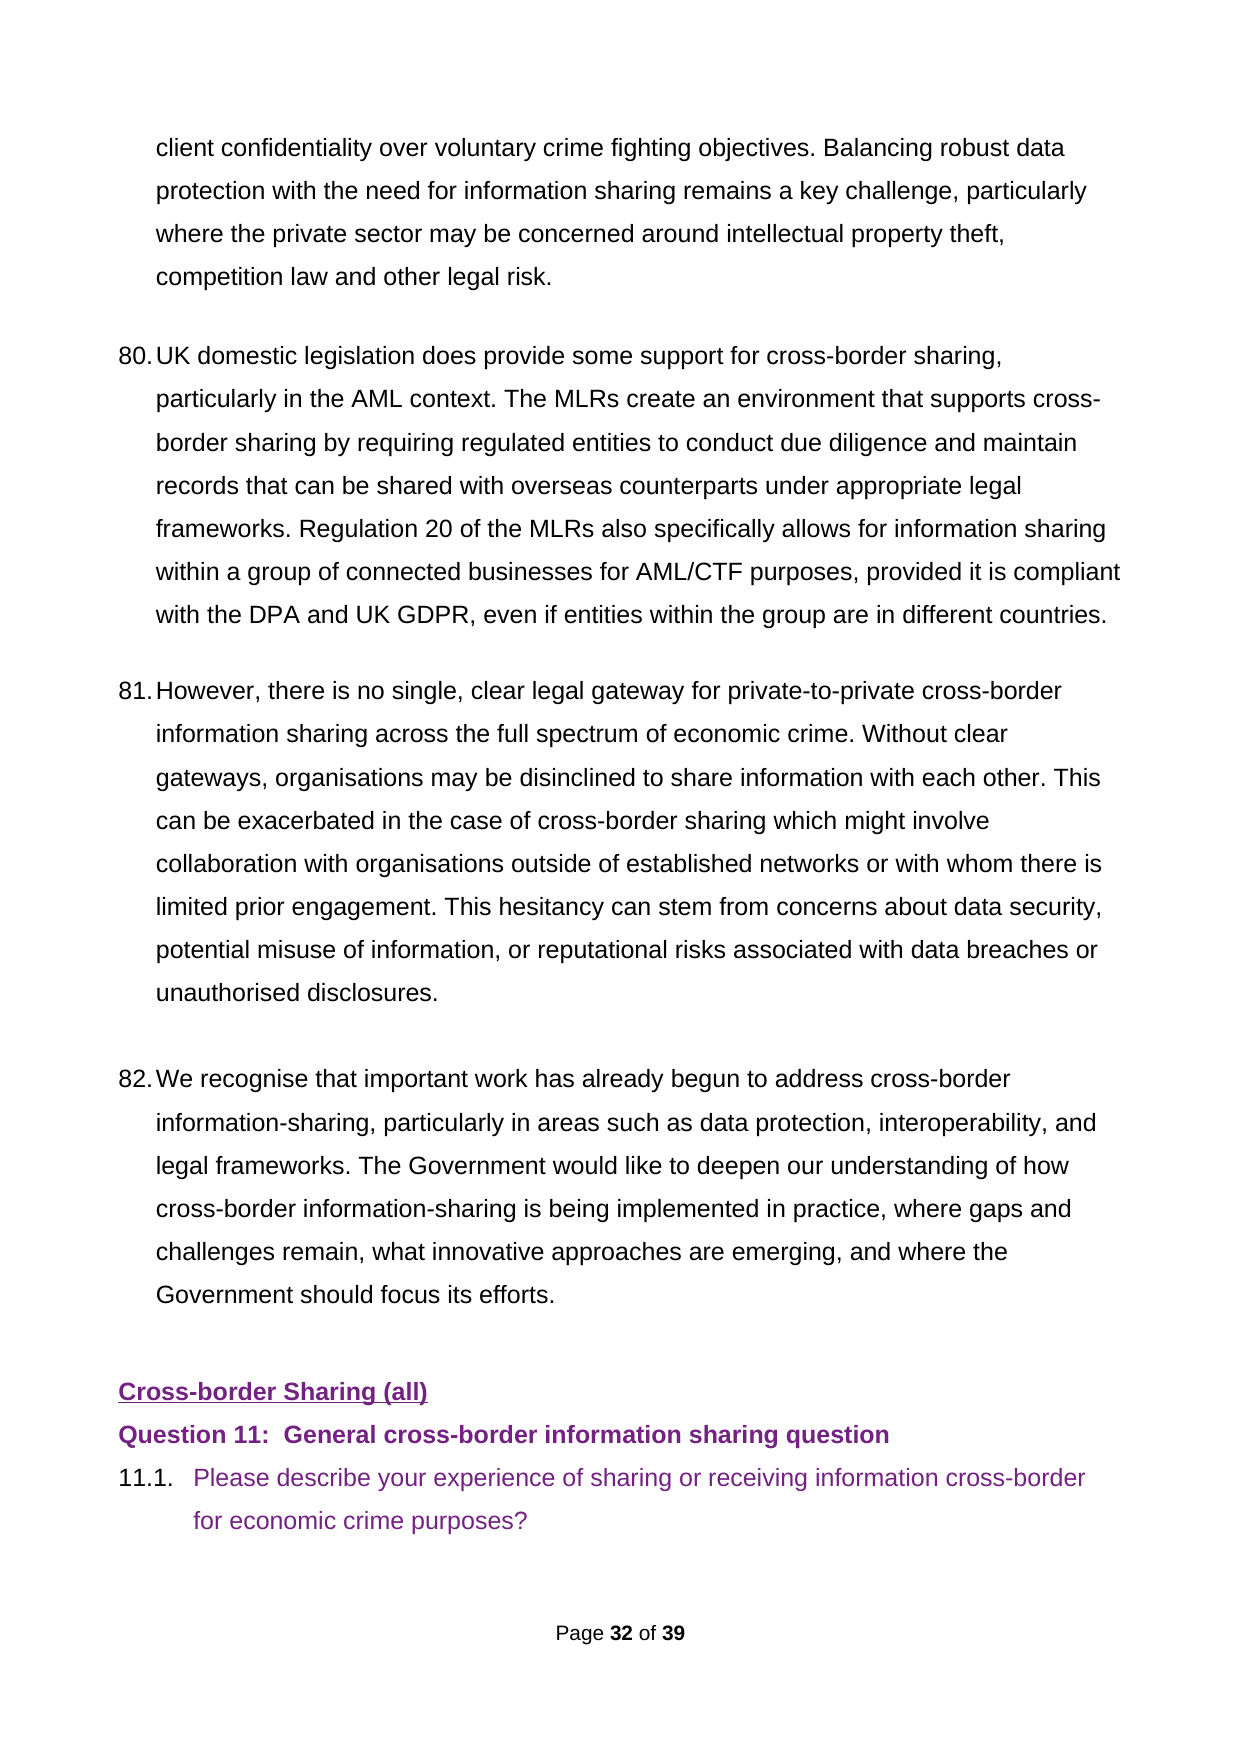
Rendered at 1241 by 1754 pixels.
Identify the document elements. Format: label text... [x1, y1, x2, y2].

list However, there is no single, clear legal gateway for private-to-private cross-border information sharing across the full spectrum of economic crime. Without clear gateways, organisations may be disinclined to share information with each other. This can be exacerbated in the case of cross-border sharing which might involve collaboration with organisations outside of established networks or with whom there is limited prior engagement. This hesitancy can stem from concerns about data security, potential misuse of information, or reputational risks associated with data breaches or unauthorised disclosures. [118, 676, 1122, 1007]
list We recognise that important work has already begun to address cross-border information-sharing, particularly in areas such as data protection, interoperability, and legal frameworks. The Government would like to deepen our understanding of how cross-border information-sharing is being implemented in practice, where gaps and challenges remain, what innovative approaches are emerging, and where the Government should focus its efforts. [118, 1064, 1122, 1309]
list client confidentiality over voluntary crime fighting objectives. Balancing robust data protection with the need for information sharing remains a key challenge, particularly where the private sector may be concerned around intellectual property theft, competition law and other legal risk. [118, 133, 1122, 291]
text Question 11: General cross-border information sharing question [118, 1420, 1122, 1449]
list Please describe your experience of sharing or receiving information cross-border for economic crime purposes? [118, 1463, 1122, 1535]
list UK domestic legislation does provide some support for cross-border sharing, particularly in the AML context. The MLRs create an environment that supports cross-border sharing by requiring regulated entities to conduct due diligence and maintain records that can be shared with overseas counterparts under appropriate legal frameworks. Regulation 20 of the MLRs also specifically allows for information sharing within a group of connected businesses for AML/CTF purposes, provided it is compliant with the DPA and UK GDPR, even if entities within the group are in different countries. [118, 341, 1122, 629]
text Cross-border Sharing (all) [118, 1377, 1122, 1406]
